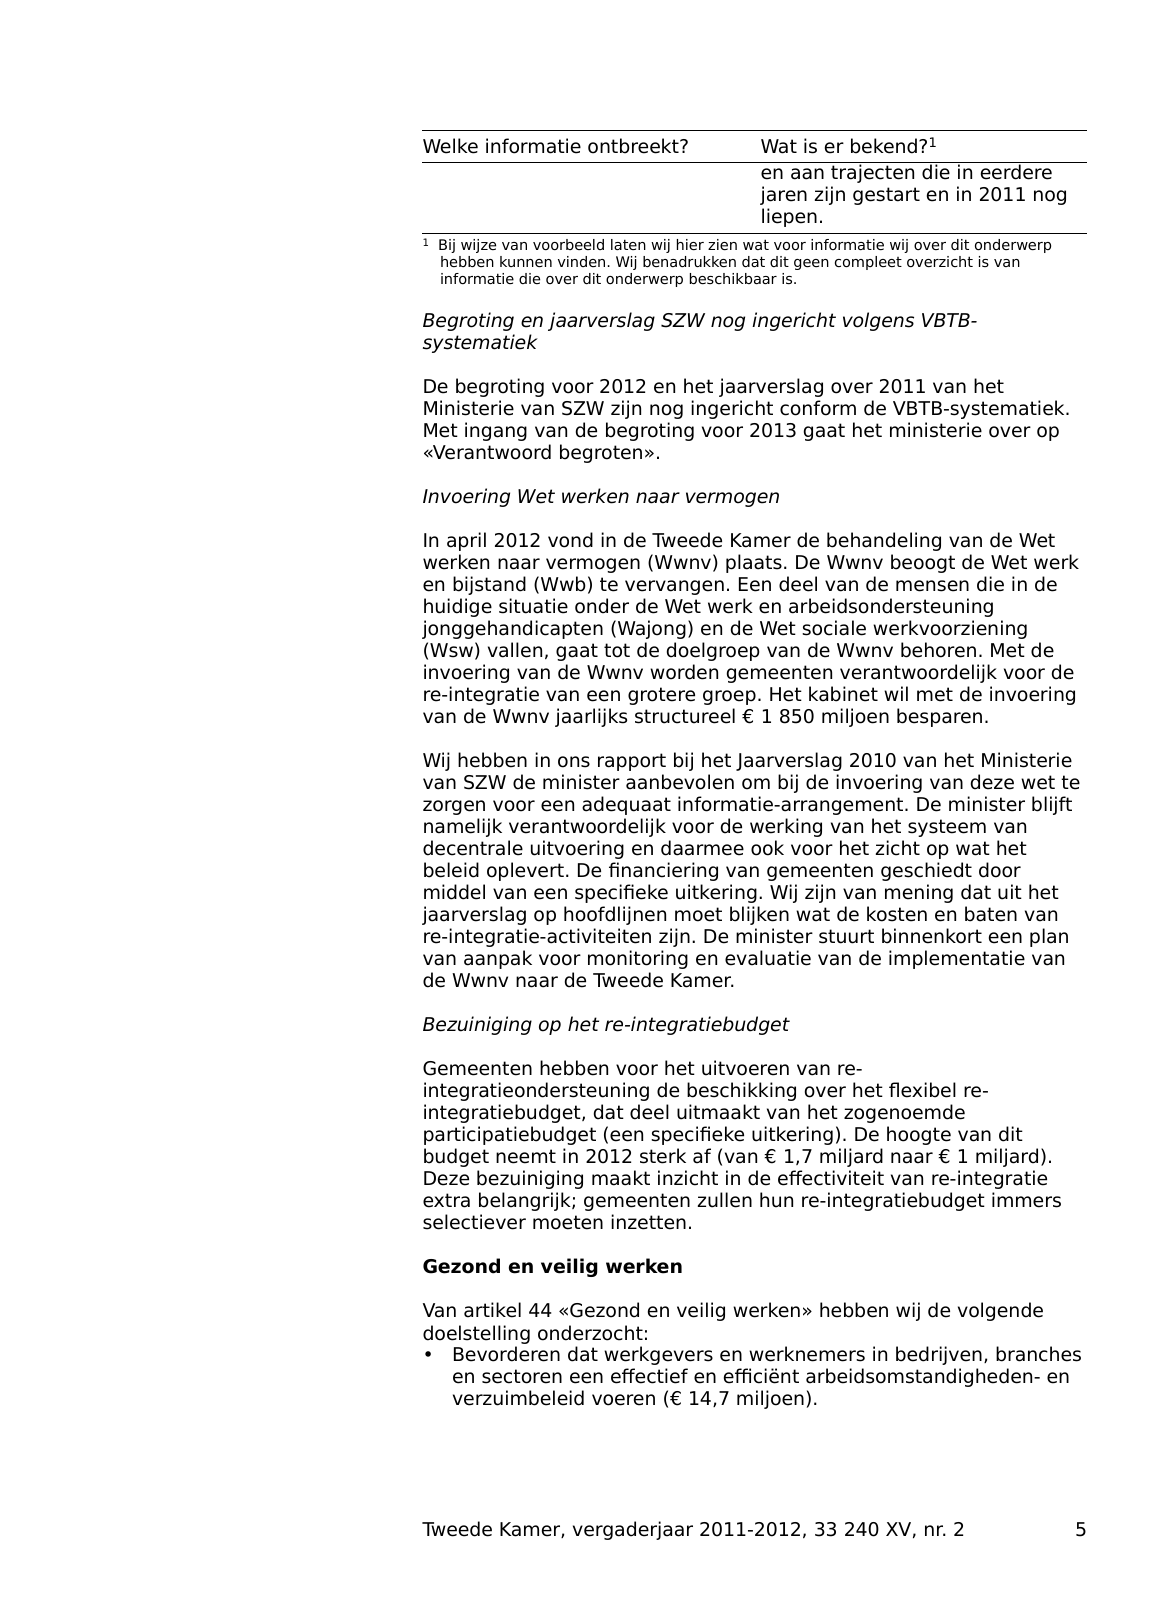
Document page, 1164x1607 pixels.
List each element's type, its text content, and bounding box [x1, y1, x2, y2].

text Wij hebben in ons rapport bij het Jaarverslag 2010 van het Ministerie van SZW de minister aanbevolen om bij de invoering van deze wet te zorgen voor een adequaat informatie-arrangement. De minister blijft namelijk verantwoordelijk voor de werking van het systeem van decentrale uitvoering en daarmee ook voor het zicht op wat het beleid oplevert. De financiering van gemeenten geschiedt door middel van een specifieke uitkering. Wij zijn van mening dat uit het jaarverslag op hoofdlijnen moet blijken wat de kosten en baten van re-integratie-activiteiten zijn. De minister stuurt binnenkort een plan van aanpak voor monitoring en evaluatie van de implementatie van de Wwnv naar de Tweede Kamer. [422, 750, 1087, 992]
text Van artikel 44 «Gezond en veilig werken» hebben wij de volgende doelstelling onderzocht: [422, 1300, 1087, 1344]
text • Bevorderen dat werkgevers en werknemers in bedrijven, branches en sectoren een effectief en efficiënt arbeidsomstandigheden- en verzuimbeleid voeren (€ 14,7 miljoen). [422, 1344, 1087, 1410]
table_header Wat is er bekend?1 [754, 131, 1087, 162]
table_cell 1 Bij wijze van voorbeeld laten wij hier zien wat voor informatie wij over dit onderwerp hebben kunnen vinden. Wij benadrukken dat dit geen compleet overzicht is van informatie die over dit onderwerp beschikbaar is. [422, 234, 1087, 287]
text De begroting voor 2012 en het jaarverslag over 2011 van het Ministerie van SZW zijn nog ingericht conform de VBTB-systematiek. Met ingang van de begroting voor 2013 gaat het ministerie over op «Verantwoord begroten». [422, 376, 1087, 464]
subtitle Invoering Wet werken naar vermogen [422, 486, 1087, 508]
table_cell [422, 163, 754, 233]
table_cell en aan trajecten die in eerdere jaren zijn gestart en in 2011 nog liepen. [754, 163, 1087, 233]
subtitle Gezond en veilig werken [422, 1256, 1087, 1278]
subtitle Bezuiniging op het re-integratiebudget [422, 1014, 1087, 1036]
text Gemeenten hebben voor het uitvoeren van re-integratieondersteuning de beschikking over het flexibel re-integratiebudget, dat deel uitmaakt van het zogenoemde participatiebudget (een specifieke uitkering). De hoogte van dit budget neemt in 2012 sterk af (van € 1,7 miljard naar € 1 miljard). Deze bezuiniging maakt inzicht in de effectiviteit van re-integratie extra belangrijk; gemeenten zullen hun re-integratiebudget immers selectiever moeten inzetten. [422, 1058, 1087, 1234]
table_header Welke informatie ontbreekt? [422, 131, 754, 162]
subtitle Begroting en jaarverslag SZW nog ingericht volgens VBTB-systematiek [422, 310, 1087, 354]
text In april 2012 vond in de Tweede Kamer de behandeling van de Wet werken naar vermogen (Wwnv) plaats. De Wwnv beoogt de Wet werk en bijstand (Wwb) te vervangen. Een deel van de mensen die in de huidige situatie onder de Wet werk en arbeidsondersteuning jonggehandicapten (Wajong) en de Wet sociale werkvoorziening (Wsw) vallen, gaat tot de doelgroep van de Wwnv behoren. Met de invoering van de Wwnv worden gemeenten verantwoordelijk voor de re-integratie van een grotere groep. Het kabinet wil met de invoering van de Wwnv jaarlijks structureel € 1 850 miljoen besparen. [422, 530, 1087, 728]
